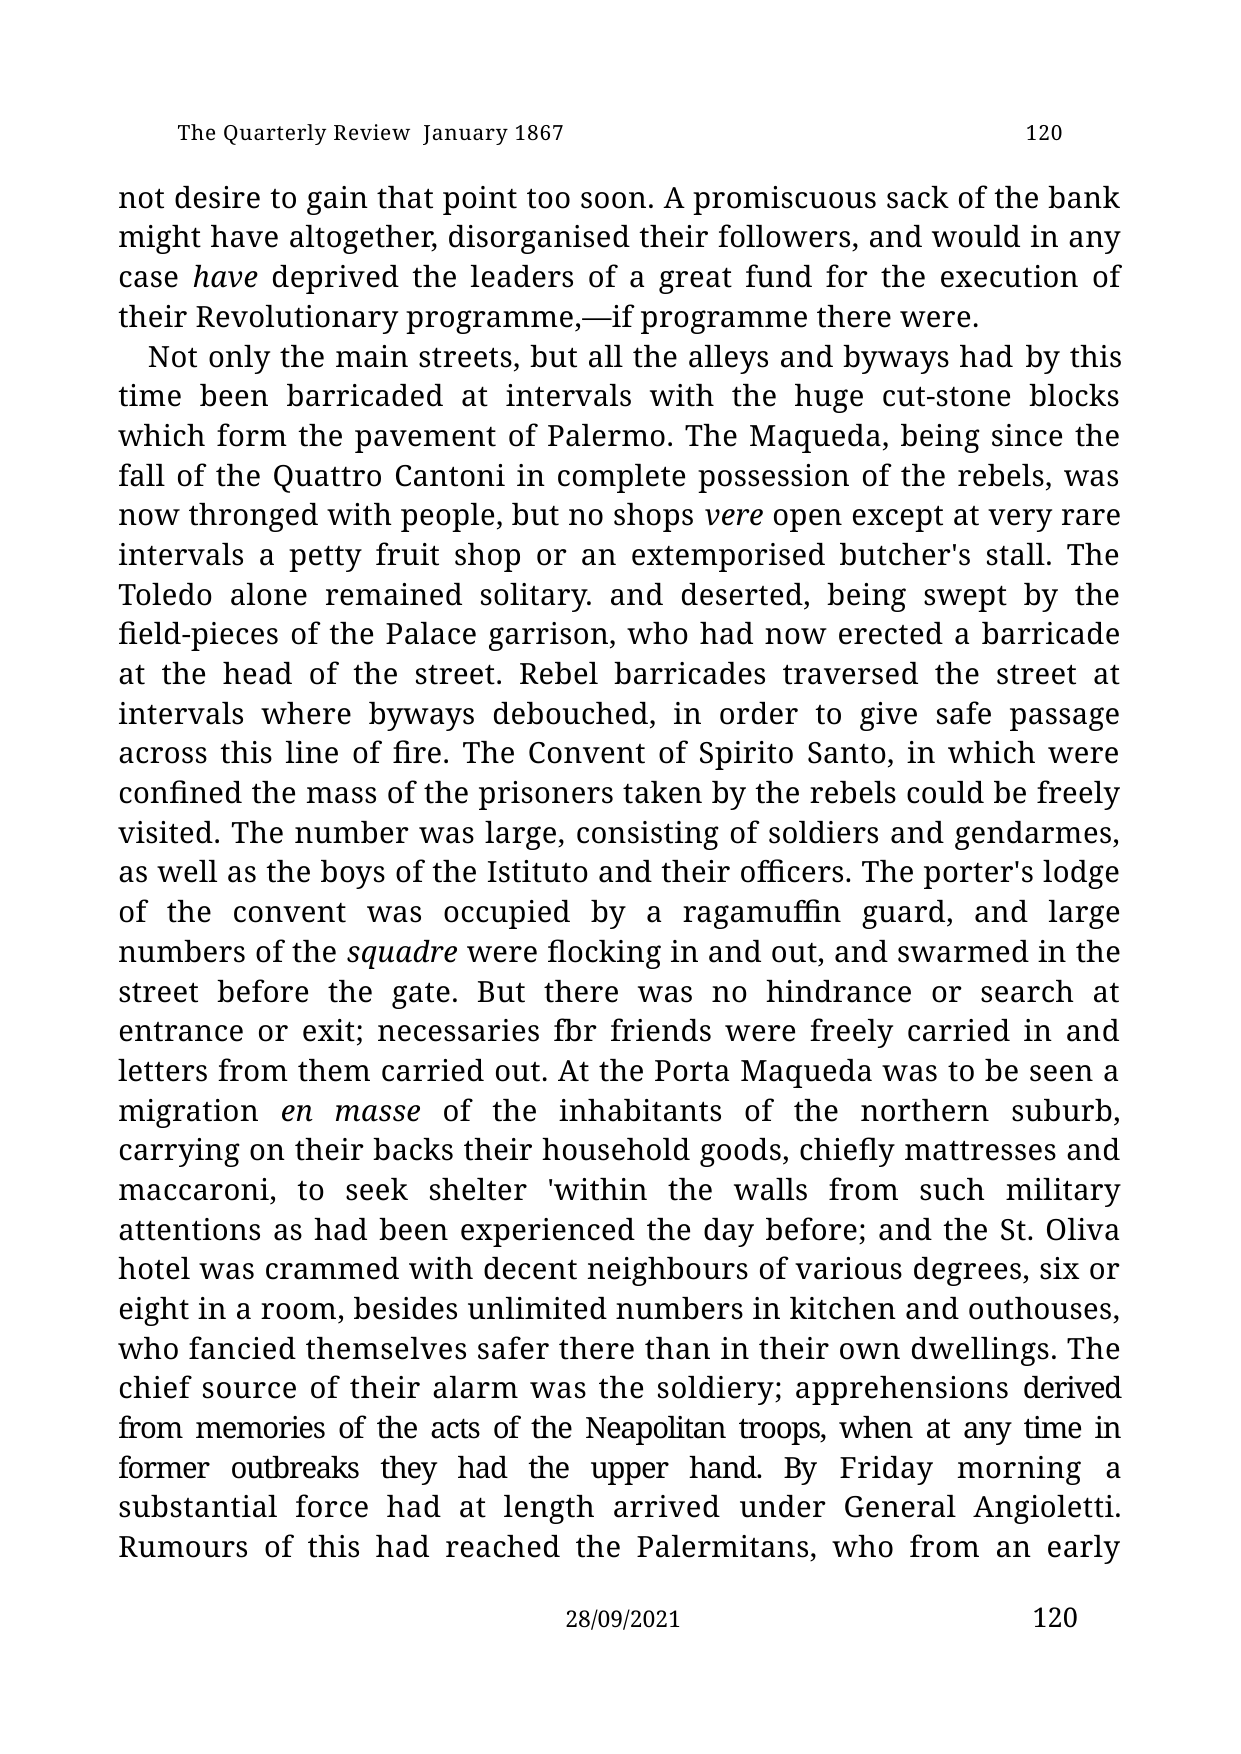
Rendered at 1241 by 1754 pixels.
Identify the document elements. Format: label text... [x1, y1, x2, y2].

text not desire to gain that point too soon. A promiscuous sack of the bank might have altogether, disorganised their followers, and would in any case have deprived the leaders of a great fund for the execution of their Revolutionary programme,—if programme there were. [118, 177, 1122, 336]
text Not only the main streets, but all the alleys and byways had by this time been barricaded at intervals with the huge cut-stone blocks which form the pavement of Palermo. The Maqueda, being since the fall of the Quattro Cantoni in complete possession of the rebels, was now thronged with people, but no shops vere open except at very rare intervals a petty fruit shop or an extemporised butcher's stall. The Toledo alone remained solitary. and deserted, being swept by the field-pieces of the Palace garrison, who had now erected a barricade at the head of the street. Rebel barricades traversed the street at intervals where byways debouched, in order to give safe passage across this line of fire. The Convent of Spirito Santo, in which were confined the mass of the prisoners taken by the rebels could be freely visited. The number was large, consisting of soldiers and gendarmes, as well as the boys of the Istituto and their officers. The porter's lodge of the convent was occupied by a ragamuffin guard, and large numbers of the squadre were flocking in and out, and swarmed in the street before the gate. But there was no hindrance or search at entrance or exit; necessaries fbr friends were freely carried in and letters from them carried out. At the Porta Maqueda was to be seen a migration en masse of the inhabitants of the northern suburb, carrying on their backs their household goods, chiefly mattresses and maccaroni, to seek shelter 'within the walls from such military attentions as had been experienced the day before; and the St. Oliva hotel was crammed with decent neighbours of various degrees, six or eight in a room, besides unlimited numbers in kitchen and outhouses, who fancied themselves safer there than in their own dwellings. The chief source of their alarm was the soldiery; apprehensions derived from memories of the acts of the Neapolitan troops, when at any time in former outbreaks they had the upper hand. By Friday morning a substantial force had at length arrived under General Angioletti. Rumours of this had reached the Palermitans, who from an early [118, 336, 1122, 1566]
